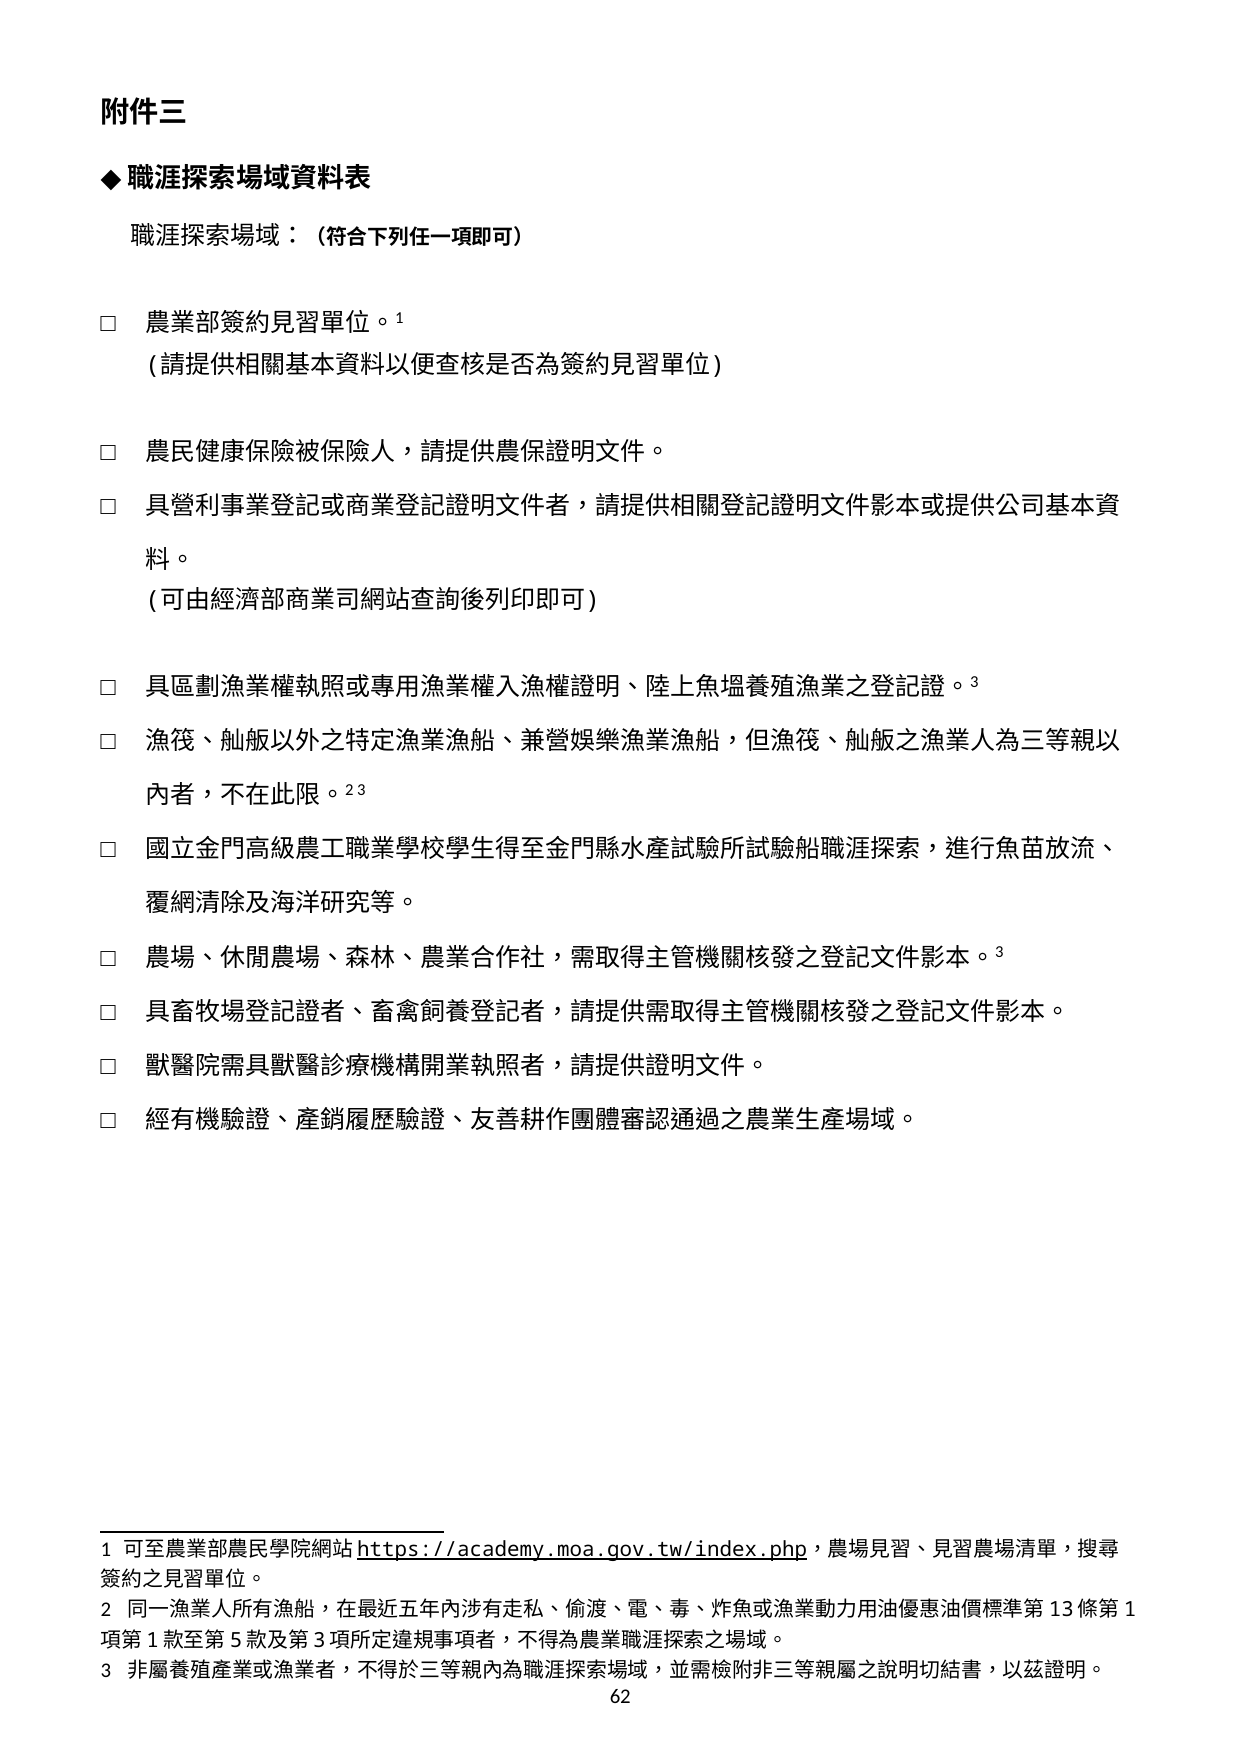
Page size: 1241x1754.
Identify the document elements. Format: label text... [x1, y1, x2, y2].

list 農場、休閒農場、森林、農業合作社，需取得主管機關核發之登記文件影本。3 [100, 923, 1140, 977]
list 漁筏、舢舨以外之特定漁業漁船、兼營娛樂漁業漁船，但漁筏、舢舨之漁業人為三等親以內者，不在此限。 [100, 706, 1140, 814]
list 同一漁業人所有漁船，在最近五年內涉有走私、偷渡、電、毒、炸魚或漁業動力用油優惠油價標準第13條第1 [100, 1593, 1140, 1623]
list 可至農業部農民學院網站https://academy.moa.gov.tw/index.php，農場見習、見習農場清單，搜尋簽約之見習單位。 [100, 1532, 1140, 1593]
text (可由經濟部商業司網站查詢後列印即可) [145, 579, 1140, 616]
list 經有機驗證、產銷履歷驗證、友善耕作團體審認通過之農業生產場域。 [100, 1085, 1140, 1139]
list 具畜牧場登記證者、畜禽飼養登記者，請提供需取得主管機關核發之登記文件影本。 [100, 977, 1140, 1031]
list 具區劃漁業權執照或專用漁業權入漁權證明、陸上魚塭養殖漁業之登記證。3 [100, 652, 1140, 706]
text ◆ 職涯探索場域資料表 [100, 156, 1140, 196]
text (請提供相關基本資料以便查核是否為簽約見習單位) [145, 344, 1140, 381]
list 農民健康保險被保險人，請提供農保證明文件。 [100, 417, 1140, 471]
list 非屬養殖產業或漁業者，不得於三等親內為職涯探索場域，並需檢附非三等親屬之說明切結書，以茲證明。 [100, 1653, 1140, 1684]
list 項第1款至第5款及第3項所定違規事項者，不得為農業職涯探索之場域。 [100, 1623, 1140, 1653]
list 具營利事業登記或商業登記證明文件者，請提供相關登記證明文件影本或提供公司基本資料。 [100, 471, 1140, 579]
text 職涯探索場域：（符合下列任一項即可） [100, 215, 1140, 252]
list 獸醫院需具獸醫診療機構開業執照者，請提供證明文件。 [100, 1031, 1140, 1085]
list 農業部簽約見習單位。 [100, 303, 1140, 339]
list 國立金門高級農工職業學校學生得至金門縣水產試驗所試驗船職涯探索，進行魚苗放流、覆網清除及海洋研究等。 [100, 814, 1140, 923]
